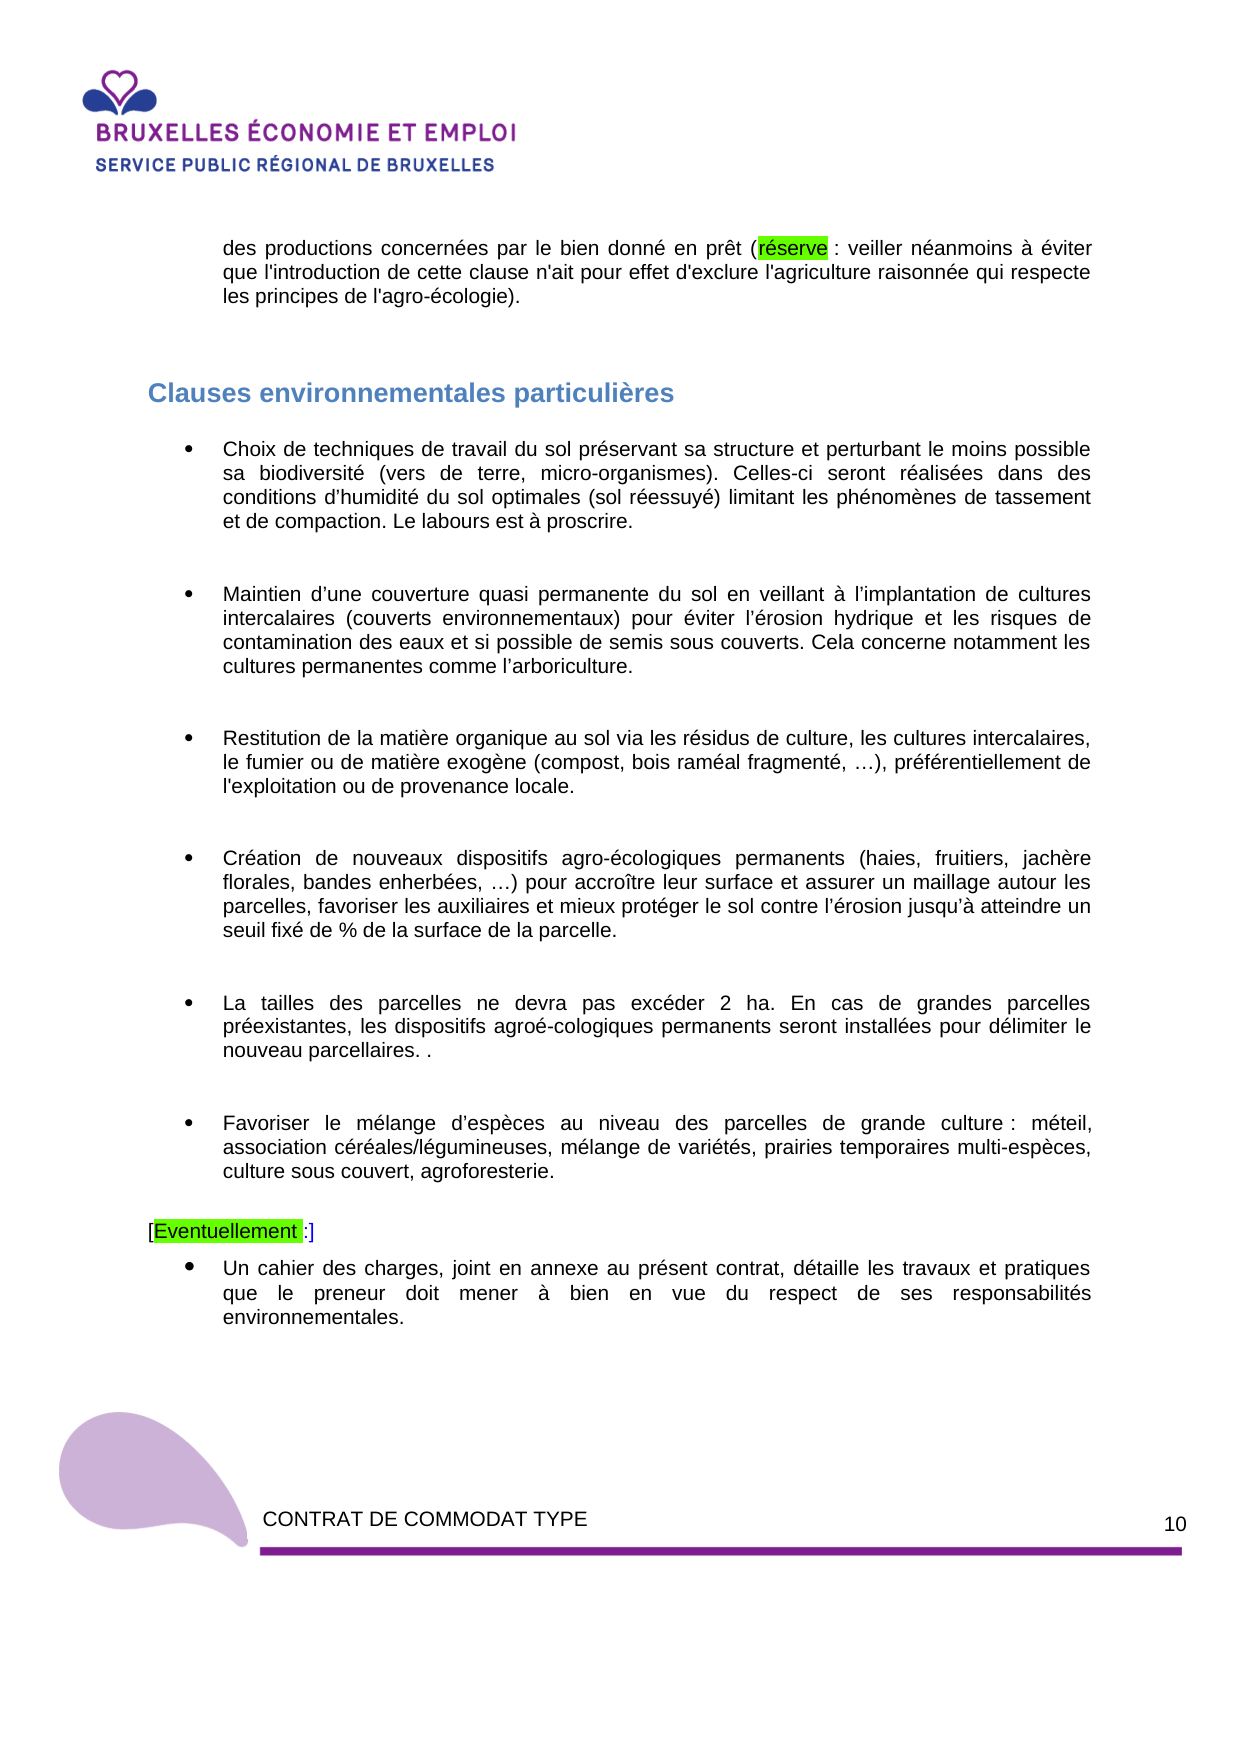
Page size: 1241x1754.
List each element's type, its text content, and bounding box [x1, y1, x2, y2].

list des productions concernées par le bien donné en prêt (réserve : veiller néanmoins à éviter que l'introduction de cette clause n'ait pour effet d'exclure l'agriculture raisonnée qui respecte les principes de l'agro-écologie). [185, 236, 1092, 308]
list Un cahier des charges, joint en annexe au présent contrat, détaille les travaux et pratiques que le preneur doit mener à bien en vue du respect de ses responsabilités environnementales. [185, 1256, 1092, 1328]
list Favoriser le mélange d’espèces au niveau des parcelles de grande culture : méteil, association céréales/légumineuses, mélange de variétés, prairies temporaires multi-espèces, culture sous couvert, agroforesterie. [185, 1111, 1092, 1183]
subtitle Clauses environnementales particulières [148, 377, 1092, 408]
list Choix de techniques de travail du sol préservant sa structure et perturbant le moins possible sa biodiversité (vers de terre, micro-organismes). Celles-ci seront réalisées dans des conditions d’humidité du sol optimales (sol réessuyé) limitant les phénomènes de tassement et de compaction. Le labours est à proscrire. [185, 437, 1092, 533]
list Création de nouveaux dispositifs agro-écologiques permanents (haies, fruitiers, jachère florales, bandes enherbées, …) pour accroître leur surface et assurer un maillage autour les parcelles, favoriser les auxiliaires et mieux protéger le sol contre l’érosion jusqu’à atteindre un seuil fixé de % de la surface de la parcelle. [185, 846, 1092, 942]
list La tailles des parcelles ne devra pas excéder 2 ha. En cas de grandes parcelles préexistantes, les dispositifs agroé-cologiques permanents seront installées pour délimiter le nouveau parcellaires. . [185, 990, 1092, 1062]
list Restitution de la matière organique au sol via les résidus de culture, les cultures intercalaires, le fumier ou de matière exogène (compost, bois raméal fragmenté, …), préférentiellement de l'exploitation ou de provenance locale. [185, 726, 1092, 798]
list [Eventuellement :] [148, 1219, 1092, 1243]
list Maintien d’une couverture quasi permanente du sol en veillant à l’implantation de cultures intercalaires (couverts environnementaux) pour éviter l’érosion hydrique et les risques de contamination des eaux et si possible de semis sous couverts. Cela concerne notamment les cultures permanentes comme l’arboriculture. [185, 581, 1092, 677]
